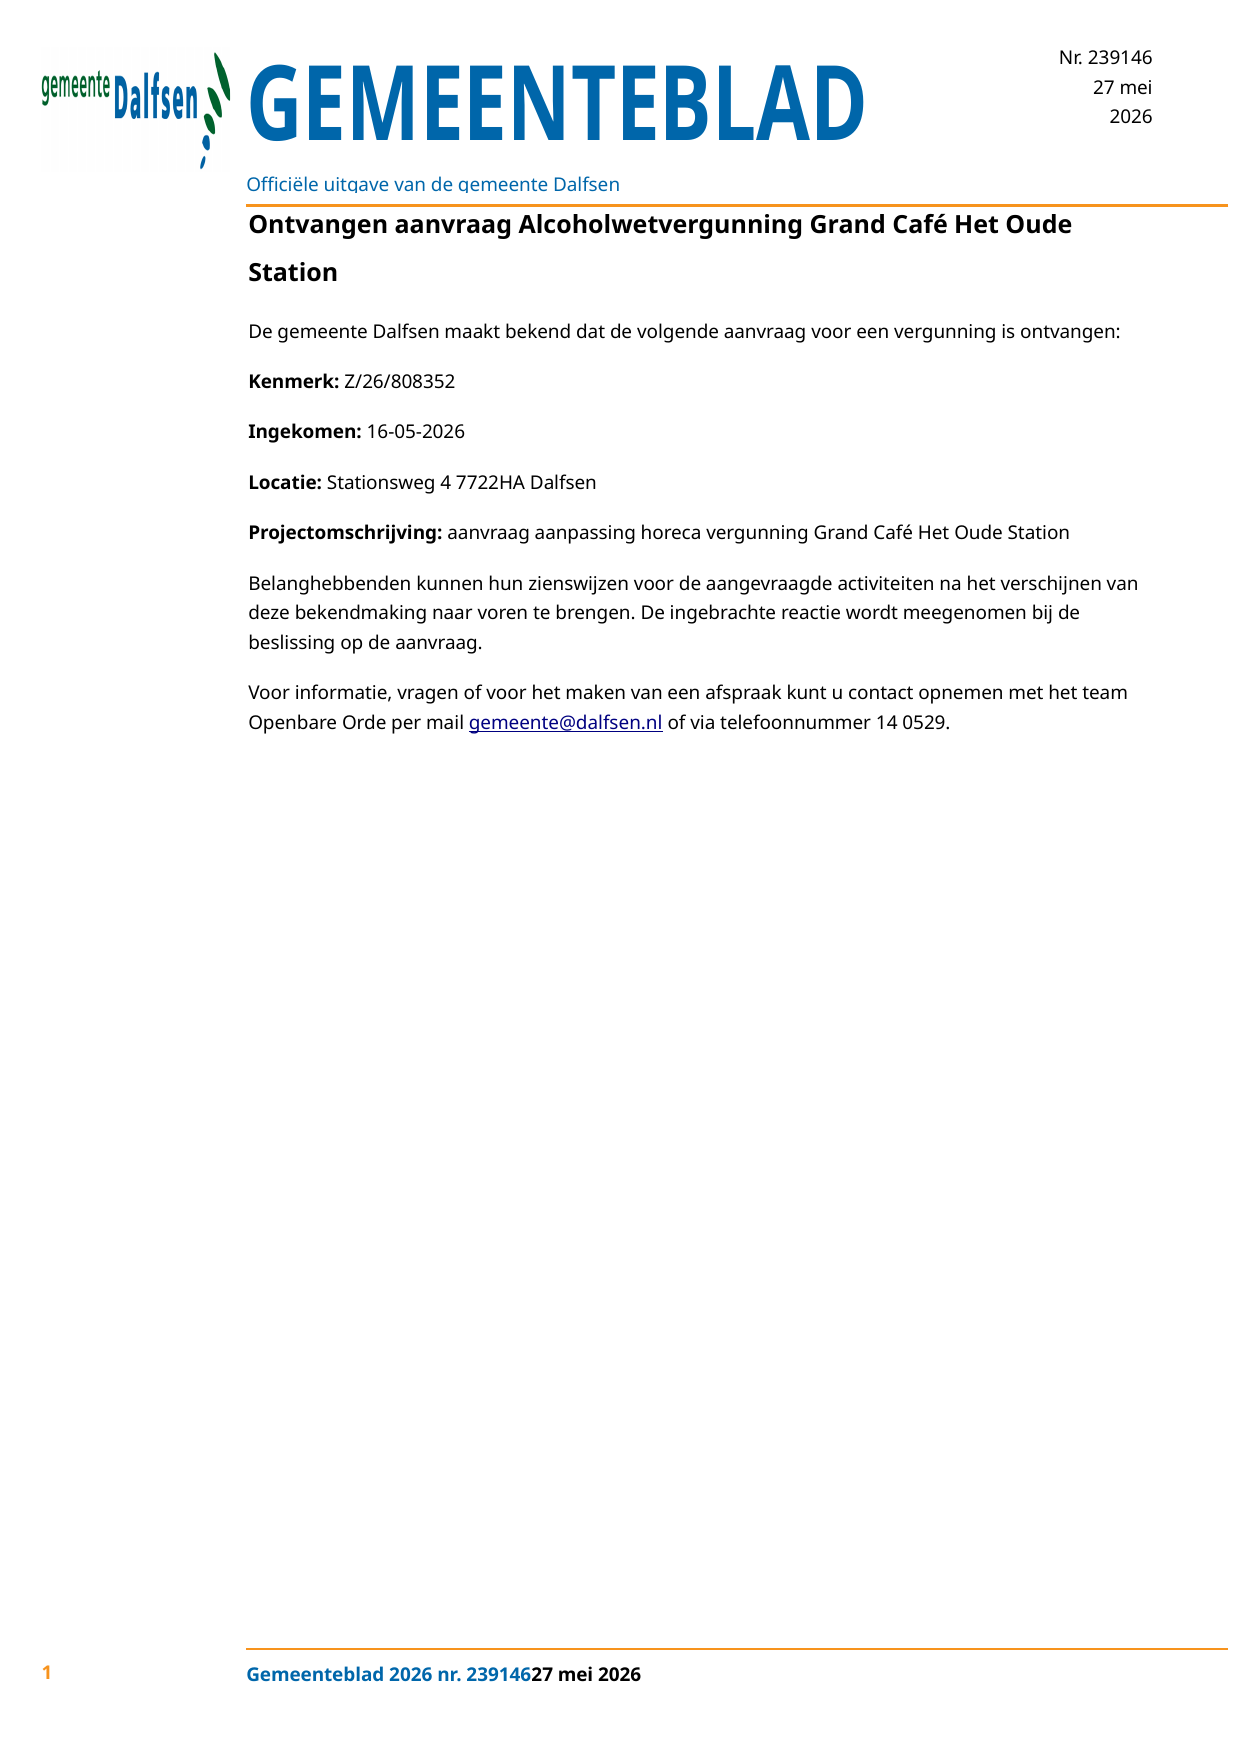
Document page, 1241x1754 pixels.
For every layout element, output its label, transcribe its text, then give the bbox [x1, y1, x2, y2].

picture [41, 47, 231, 172]
text Ingekomen: 16-05-2026 [248, 419, 1152, 444]
text Voor informatie, vragen of voor het maken van een afspraak kunt u contact opnemen met het team Openbare Orde per mail gemeente@dalfsen.nl of via telefoonnummer 14 0529. [248, 679, 1152, 735]
text Locatie: Stationsweg 4 7722HA Dalfsen [248, 469, 1152, 495]
text Projectomschrijving: aanvraag aanpassing horeca vergunning Grand Café Het Oude Station [248, 519, 1152, 545]
text Belanghebbenden kunnen hun zienswijzen voor de aangevraagde activiteiten na het verschijnen van deze bekendmaking naar voren te brengen. De ingebrachte reactie wordt meegenomen bij de beslissing op de aanvraag. [248, 570, 1152, 655]
text Kenmerk: Z/26/808352 [248, 368, 1152, 394]
text Ontvangen aanvraag Alcoholwetvergunning Grand Café Het Oude Station [248, 207, 1152, 288]
text De gemeente Dalfsen maakt bekend dat de volgende aanvraag voor een vergunning is ontvangen: [248, 318, 1152, 344]
